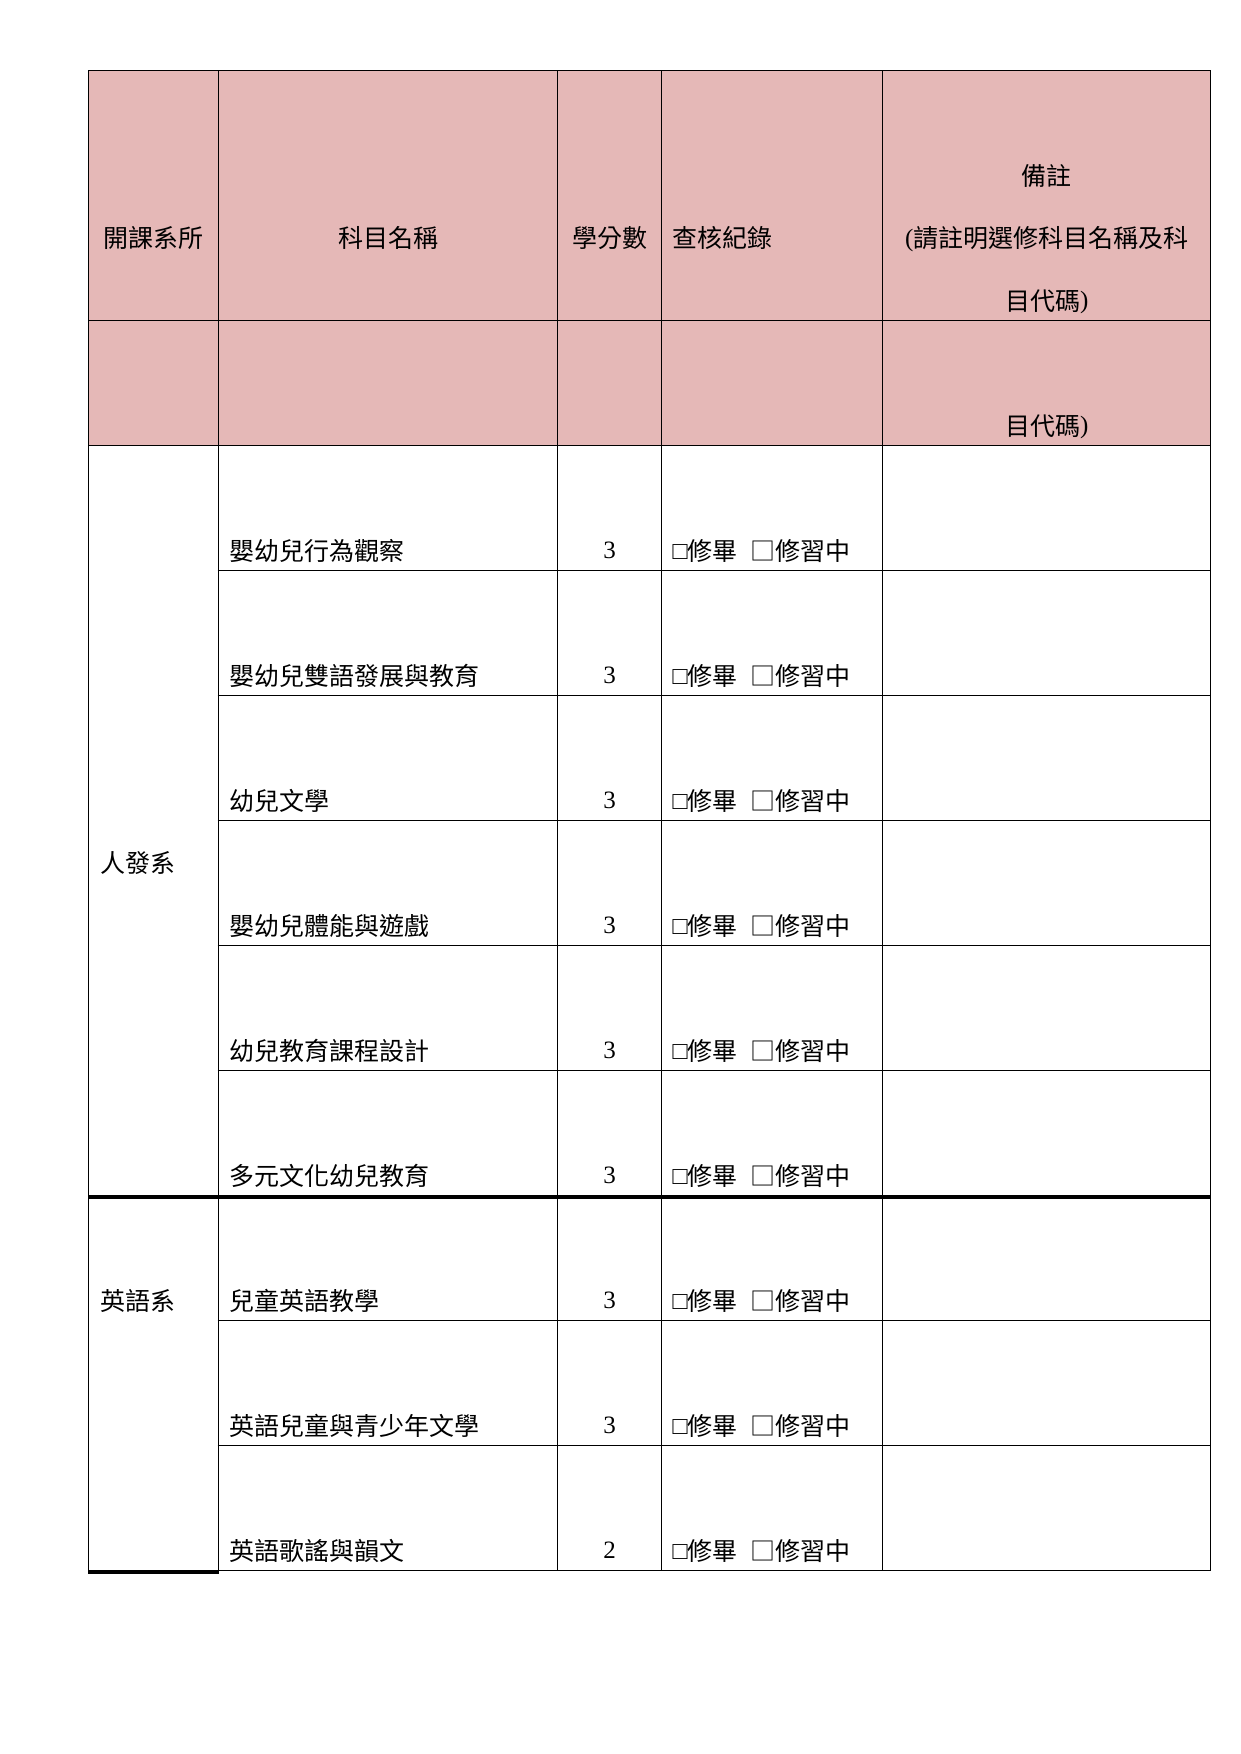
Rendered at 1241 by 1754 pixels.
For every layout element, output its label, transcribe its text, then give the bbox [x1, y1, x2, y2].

table_cell 幼兒文學 [219, 696, 557, 820]
table_cell 英語系 [89, 1199, 218, 1570]
table_cell □修畢 □修習中 [662, 571, 882, 695]
table_header 開課系所 [89, 71, 218, 320]
table_header [89, 321, 218, 445]
table_cell 3 [558, 946, 661, 1070]
table_cell 3 [558, 696, 661, 820]
table_cell 幼兒教育課程設計 [219, 946, 557, 1070]
table_cell [883, 821, 1210, 945]
table_cell 多元文化幼兒教育 [219, 1071, 557, 1195]
table_header [662, 321, 882, 445]
table_cell 3 [558, 1321, 661, 1445]
table_cell 英語歌謠與韻文 [219, 1446, 557, 1570]
table_cell 嬰幼兒行為觀察 [219, 446, 557, 570]
table_cell [883, 696, 1210, 820]
table_cell 人發系 [89, 446, 218, 1195]
table_cell 3 [558, 446, 661, 570]
table_cell 3 [558, 1199, 661, 1320]
table_cell □修畢 □修習中 [662, 696, 882, 820]
table_cell □修畢 □修習中 [662, 821, 882, 945]
table_cell [883, 571, 1210, 695]
table_cell 2 [558, 1446, 661, 1570]
table_cell 兒童英語教學 [219, 1199, 557, 1320]
table_cell □修畢 □修習中 [662, 1446, 882, 1570]
table_cell [883, 1199, 1210, 1320]
table_header 備註 (請註明選修科目名稱及科目代碼) [883, 71, 1210, 320]
table_header [219, 321, 557, 445]
table_header 備註 (請註明選修科目名稱及科目代碼) [883, 321, 1210, 445]
table_cell [883, 1321, 1210, 1445]
table_cell 嬰幼兒體能與遊戲 [219, 821, 557, 945]
table_cell □修畢 □修習中 [662, 1321, 882, 1445]
table_cell [883, 446, 1210, 570]
table_cell 3 [558, 1071, 661, 1195]
table_cell 3 [558, 571, 661, 695]
table_header [558, 321, 661, 445]
table_cell 嬰幼兒雙語發展與教育 [219, 571, 557, 695]
table_cell □修畢 □修習中 [662, 946, 882, 1070]
table_cell [883, 1071, 1210, 1195]
table_header 查核紀錄 [662, 71, 882, 320]
table_cell □修畢 □修習中 [662, 446, 882, 570]
table_header 科目名稱 [219, 71, 557, 320]
table_cell [883, 946, 1210, 1070]
table_header 學分數 [558, 71, 661, 320]
table_cell [883, 1446, 1210, 1570]
table_cell □修畢 □修習中 [662, 1071, 882, 1195]
table_cell 3 [558, 821, 661, 945]
table_cell □修畢 □修習中 [662, 1199, 882, 1320]
table_cell 英語兒童與青少年文學 [219, 1321, 557, 1445]
